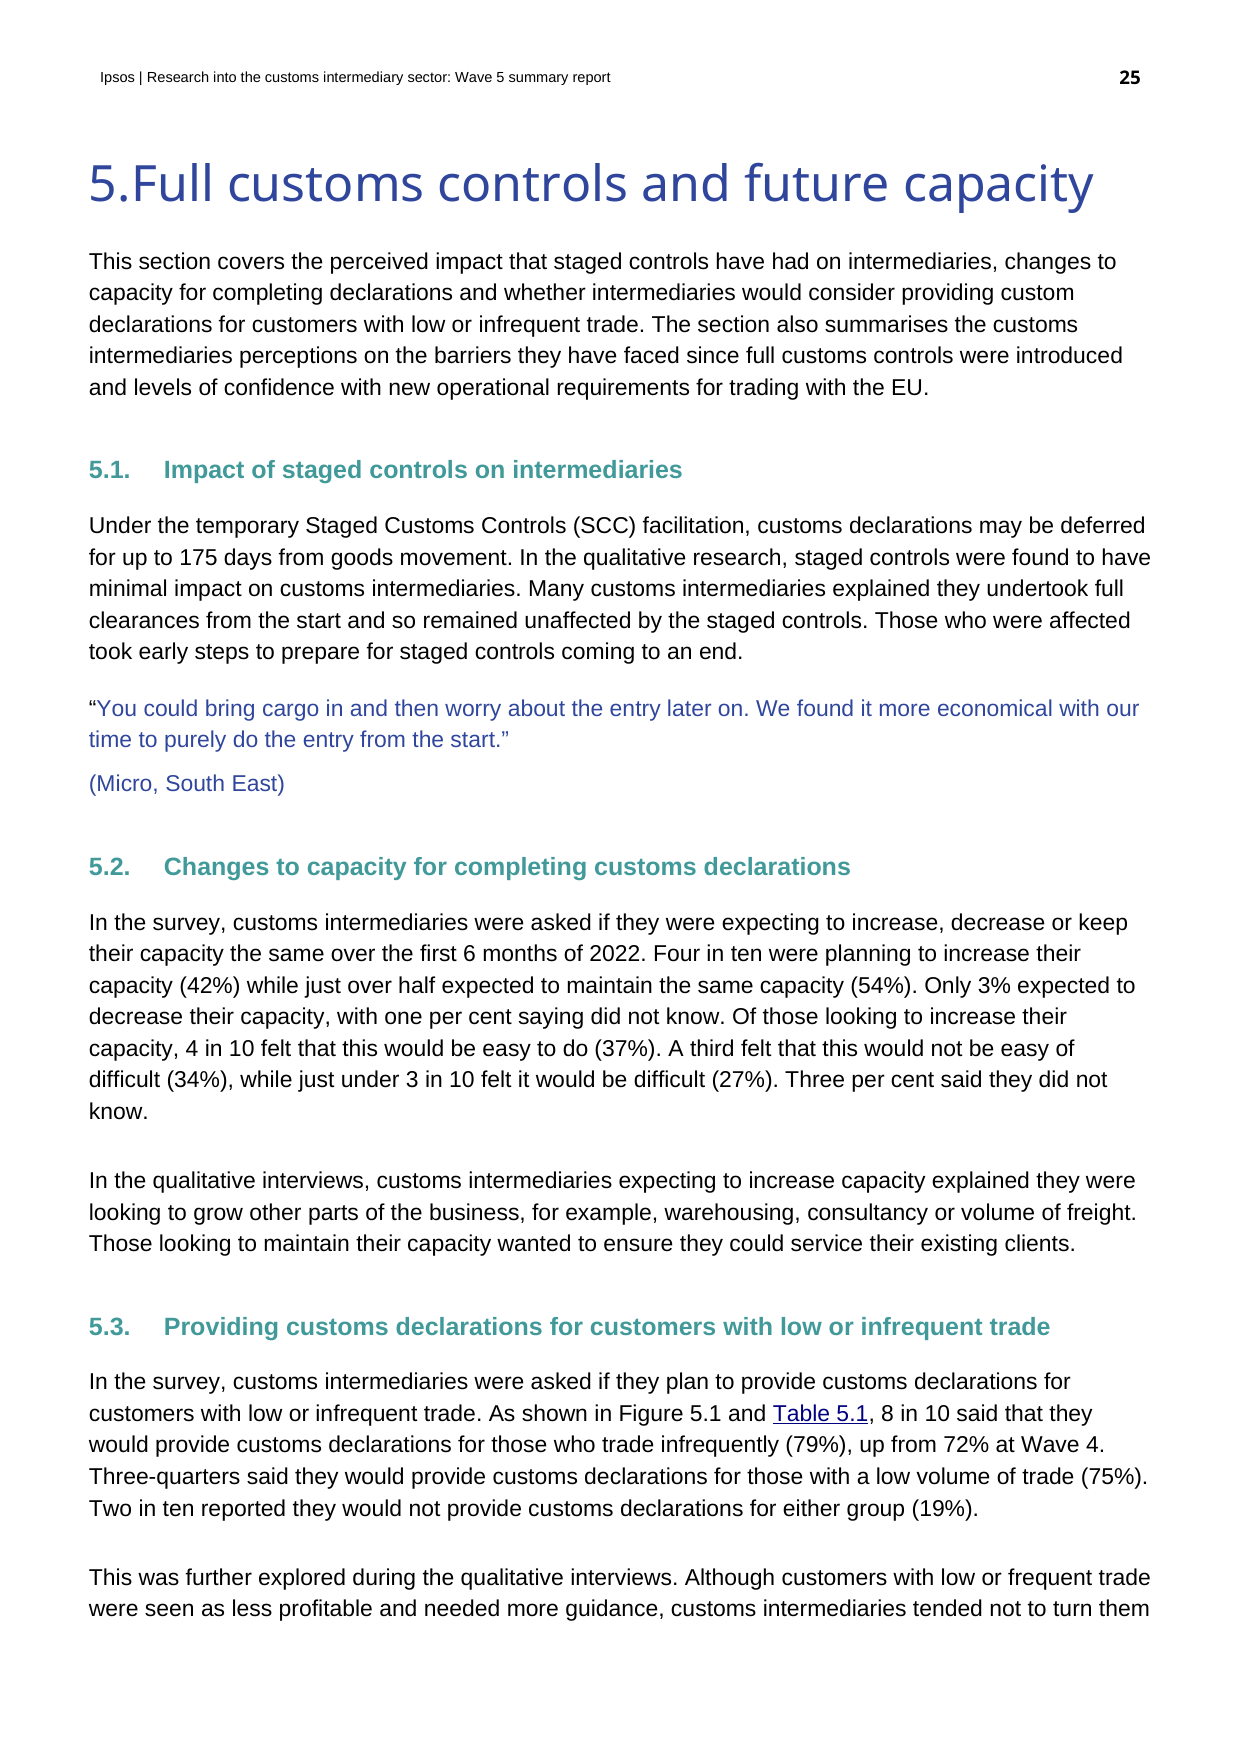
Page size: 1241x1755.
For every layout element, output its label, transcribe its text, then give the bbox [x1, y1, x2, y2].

list In the survey, customs intermediaries were asked if they were expecting to increase, decrease or keep their capacity the same over the first 6 months of 2022. Four in ten were planning to increase their capacity (42%) while just over half expected to maintain the same capacity (54%). Only 3% expected to decrease their capacity, with one per cent saying did not know. Of those looking to increase their capacity, 4 in 10 felt that this would be easy to do (37%). A third felt that this would not be easy of difficult (34%), while just under 3 in 10 felt it would be difficult (27%). Three per cent said they did not know. [89, 908, 1152, 1124]
subtitle Providing customs declarations for customers with low or infrequent trade [89, 1312, 1152, 1340]
text In the survey, customs intermediaries were asked if they plan to provide customs declarations for customers with low or infrequent trade. As shown in Figure 5.1 and Table 5.1, 8 in 10 said that they would provide customs declarations for those who trade infrequently (79%), up from 72% at Wave 4. Three-quarters said they would provide customs declarations for those with a low volume of trade (75%). Two in ten reported they would not provide customs declarations for either group (19%). [89, 1368, 1152, 1521]
subtitle Changes to capacity for completing customs declarations [89, 852, 1152, 881]
list Under the temporary Staged Customs Controls (SCC) facilitation, customs declarations may be deferred for up to 175 days from goods movement. In the qualitative research, staged controls were found to have minimal impact on customs intermediaries. Many customs intermediaries explained they undertook full clearances from the start and so remained unaffected by the staged controls. Those who were affected took early steps to prepare for staged controls coming to an end. [89, 512, 1152, 664]
list In the qualitative interviews, customs intermediaries expecting to increase capacity explained they were looking to grow other parts of the business, for example, warehousing, consultancy or volume of freight. Those looking to maintain their capacity wanted to ensure they could service their existing clients. [89, 1167, 1152, 1256]
list “You could bring cargo in and then worry about the entry later on. We found it more economical with our time to purely do the entry from the start.” [89, 695, 1152, 753]
subtitle Impact of staged controls on intermediaries [89, 455, 1152, 484]
text This was further explored during the qualitative interviews. Although customers with low or frequent trade were seen as less profitable and needed more guidance, customs intermediaries tended not to turn them [89, 1563, 1152, 1621]
list (Micro, South East) [89, 770, 1152, 797]
subtitle Full customs controls and future capacity [89, 148, 1152, 216]
text This section covers the perceived impact that staged controls have had on intermediaries, changes to capacity for completing declarations and whether intermediaries would consider providing custom declarations for customers with low or infrequent trade. The section also summarises the customs intermediaries perceptions on the barriers they have faced since full customs controls were introduced and levels of confidence with new operational requirements for trading with the EU. [89, 248, 1152, 400]
